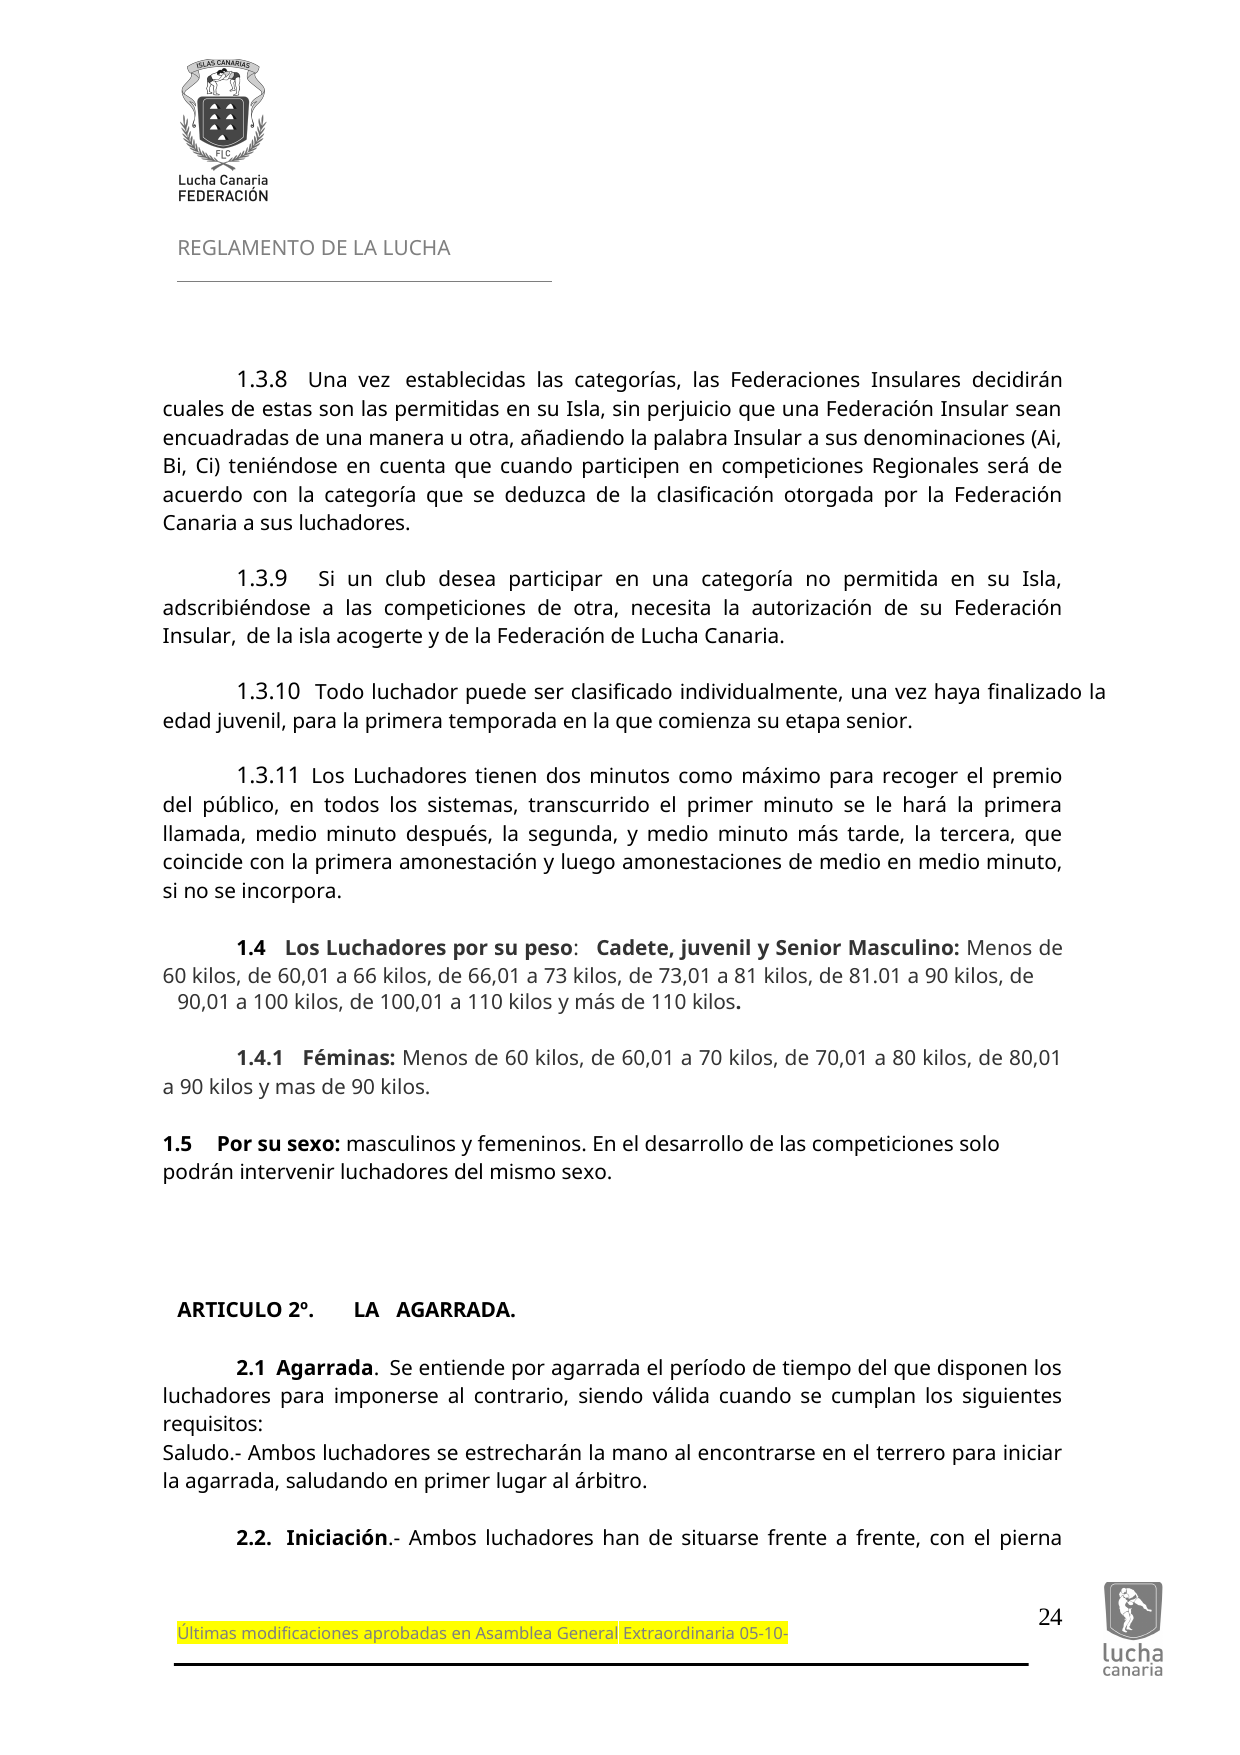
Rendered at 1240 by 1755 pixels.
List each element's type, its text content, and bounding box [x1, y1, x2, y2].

subtitle ARTICULO 2º. LA AGARRADA. [177, 1296, 1107, 1324]
text 90,01 a 100 kilos, de 100,01 a 110 kilos y más de 110 kilos. [177, 990, 1107, 1015]
list Los Luchadores tienen dos minutos como máximo para recoger el premio del público, en todos los sistemas, transcurrido el primer minuto se le hará la primera llamada, medio minuto después, la segunda, y medio minuto más tarde, la tercera, que coincide con la primera amonestación y luego amonestaciones de medio en medio minuto, si no se incorpora. [162, 759, 1063, 904]
list Por su sexo: masculinos y femeninos. En el desarrollo de las competiciones solo podrán intervenir luchadores del mismo sexo. [162, 1129, 1063, 1186]
list Todo luchador puede ser clasificado individualmente, una vez haya finalizado la edad juvenil, para la primera temporada en la que comienza su etapa senior. [162, 675, 1107, 734]
text Saludo.- Ambos luchadores se estrecharán la mano al encontrarse en el terrero para iniciar la agarrada, saludando en primer lugar al árbitro. [162, 1438, 1063, 1495]
list Si un club desea participar en una categoría no permitida en su Isla, adscribiéndose a las competiciones de otra, necesita la autorización de su Federación Insular, de la isla acogerte y de la Federación de Lucha Canaria. [162, 562, 1063, 650]
list Una vez establecidas las categorías, las Federaciones Insulares decidirán cuales de estas son las permitidas en su Isla, sin perjuicio que una Federación Insular sean encuadradas de una manera u otra, añadiendo la palabra Insular a sus denominaciones (Ai, Bi, Ci) teniéndose en cuenta que cuando participen en competiciones Regionales será de acuerdo con la categoría que se deduzca de la clasificación otorgada por la Federación Canaria a sus luchadores. [162, 363, 1063, 537]
text 2.1 Agarrada. Se entiende por agarrada el período de tiempo del que disponen los luchadores para imponerse al contrario, siendo válida cuando se cumplan los siguientes requisitos: [162, 1353, 1063, 1438]
list Iniciación.- Ambos luchadores han de situarse frente a frente, con el pierna [162, 1523, 1063, 1552]
list Los Luchadores por su peso: Cadete, juvenil y Senior Masculino: Menos de 60 kilos, de 60,01 a 66 kilos, de 66,01 a 73 kilos, de 73,01 a 81 kilos, de 81.01 a 90 kilos, de [162, 933, 1063, 990]
list Féminas: Menos de 60 kilos, de 60,01 a 70 kilos, de 70,01 a 80 kilos, de 80,01 a 90 kilos y mas de 90 kilos. [162, 1043, 1063, 1100]
